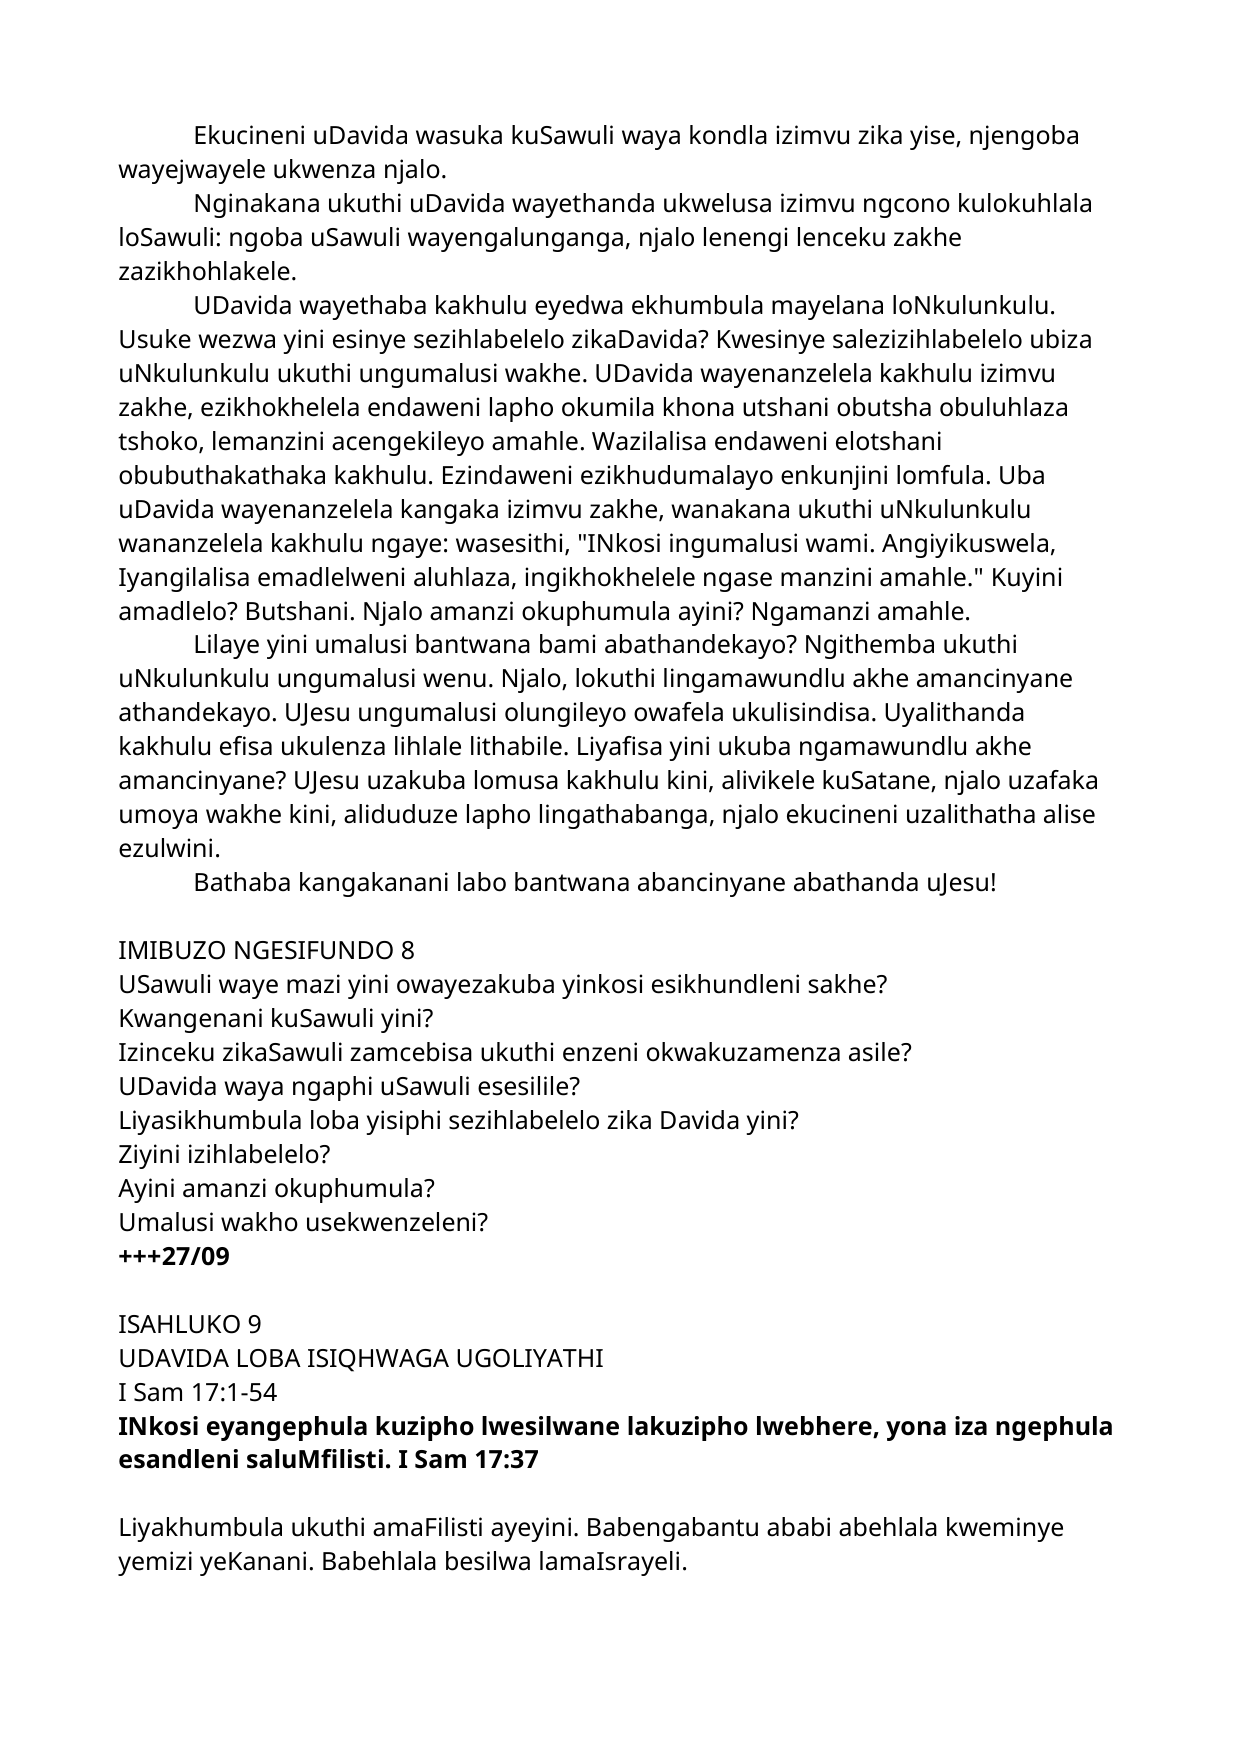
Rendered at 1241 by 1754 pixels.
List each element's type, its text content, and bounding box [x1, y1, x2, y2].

text I Sam 17:1-54 [118, 1374, 1122, 1408]
text USawuli waye mazi yini owayezakuba yinkosi esikhundleni sakhe? [118, 967, 1122, 1001]
text Lilaye yini umalusi bantwana bami abathandekayo? Ngithemba ukuthi uNkulunkulu ungumalusi wenu. Njalo, lokuthi lingamawundlu akhe amancinyane athandekayo. UJesu ungumalusi olungileyo owafela ukulisindisa. Uyalithanda kakhulu efisa ukulenza lihlale lithabile. Liyafisa yini ukuba ngamawundlu akhe amancinyane? UJesu uzakuba lomusa kakhulu kini, alivikele kuSatane, njalo uzafaka umoya wakhe kini, aliduduze lapho lingathabanga, njalo ekucineni uzalithatha alise ezulwini. [118, 627, 1122, 865]
text ISAHLUKO 9 [118, 1307, 1122, 1341]
text Liyasikhumbula loba yisiphi sezihlabelelo zika Davida yini? [118, 1103, 1122, 1137]
text UDavida wayethaba kakhulu eyedwa ekhumbula mayelana loNkulunkulu. Usuke wezwa yini esinye sezihlabelelo zikaDavida? Kwesinye salezizihlabelelo ubiza uNkulunkulu ukuthi ungumalusi wakhe. UDavida wayenanzelela kakhulu izimvu zakhe, ezikhokhelela endaweni lapho okumila khona utshani obutsha obuluhlaza tshoko, lemanzini acengekileyo amahle. Wazilalisa endaweni elotshani obubuthakathaka kakhulu. Ezindaweni ezikhudumalayo enkunjini lomfula. Uba uDavida wayenanzelela kangaka izimvu zakhe, wanakana ukuthi uNkulunkulu wananzelela kakhulu ngaye: wasesithi, "INkosi ingumalusi wami. Angiyikuswela, Iyangilalisa emadlelweni aluhlaza, ingikhokhelele ngase manzini amahle." Kuyini amadlelo? Butshani. Njalo amanzi okuphumula ayini? Ngamanzi amahle. [118, 288, 1122, 627]
text INkosi eyangephula kuzipho lwesilwane lakuzipho lwebhere, yona iza ngephula esandleni saluMfilisti. I Sam 17:37 [118, 1408, 1122, 1476]
text Umalusi wakho usekwenzeleni? [118, 1205, 1122, 1239]
text Ekucineni uDavida wasuka kuSawuli waya kondla izimvu zika yise, njengoba wayejwayele ukwenza njalo. [118, 118, 1122, 186]
text +++27/09 [118, 1239, 1122, 1273]
text Liyakhumbula ukuthi amaFilisti ayeyini. Babengabantu ababi abehlala kweminye yemizi yeKanani. Babehlala besilwa lamaIsrayeli. [118, 1510, 1122, 1578]
text Ziyini izihlabelelo? [118, 1137, 1122, 1171]
text Bathaba kangakanani labo bantwana abancinyane abathanda uJesu! [118, 865, 1122, 899]
text Kwangenani kuSawuli yini? [118, 1001, 1122, 1035]
text UDavida waya ngaphi uSawuli esesilile? [118, 1069, 1122, 1103]
text IMIBUZO NGESIFUNDO 8 [118, 933, 1122, 967]
text Nginakana ukuthi uDavida wayethanda ukwelusa izimvu ngcono kulokuhlala loSawuli: ngoba uSawuli wayengalunganga, njalo lenengi lenceku zakhe zazikhohlakele. [118, 186, 1122, 288]
text Izinceku zikaSawuli zamcebisa ukuthi enzeni okwakuzamenza asile? [118, 1035, 1122, 1069]
text Ayini amanzi okuphumula? [118, 1171, 1122, 1205]
text UDAVIDA LOBA ISIQHWAGA UGOLIYATHI [118, 1341, 1122, 1374]
